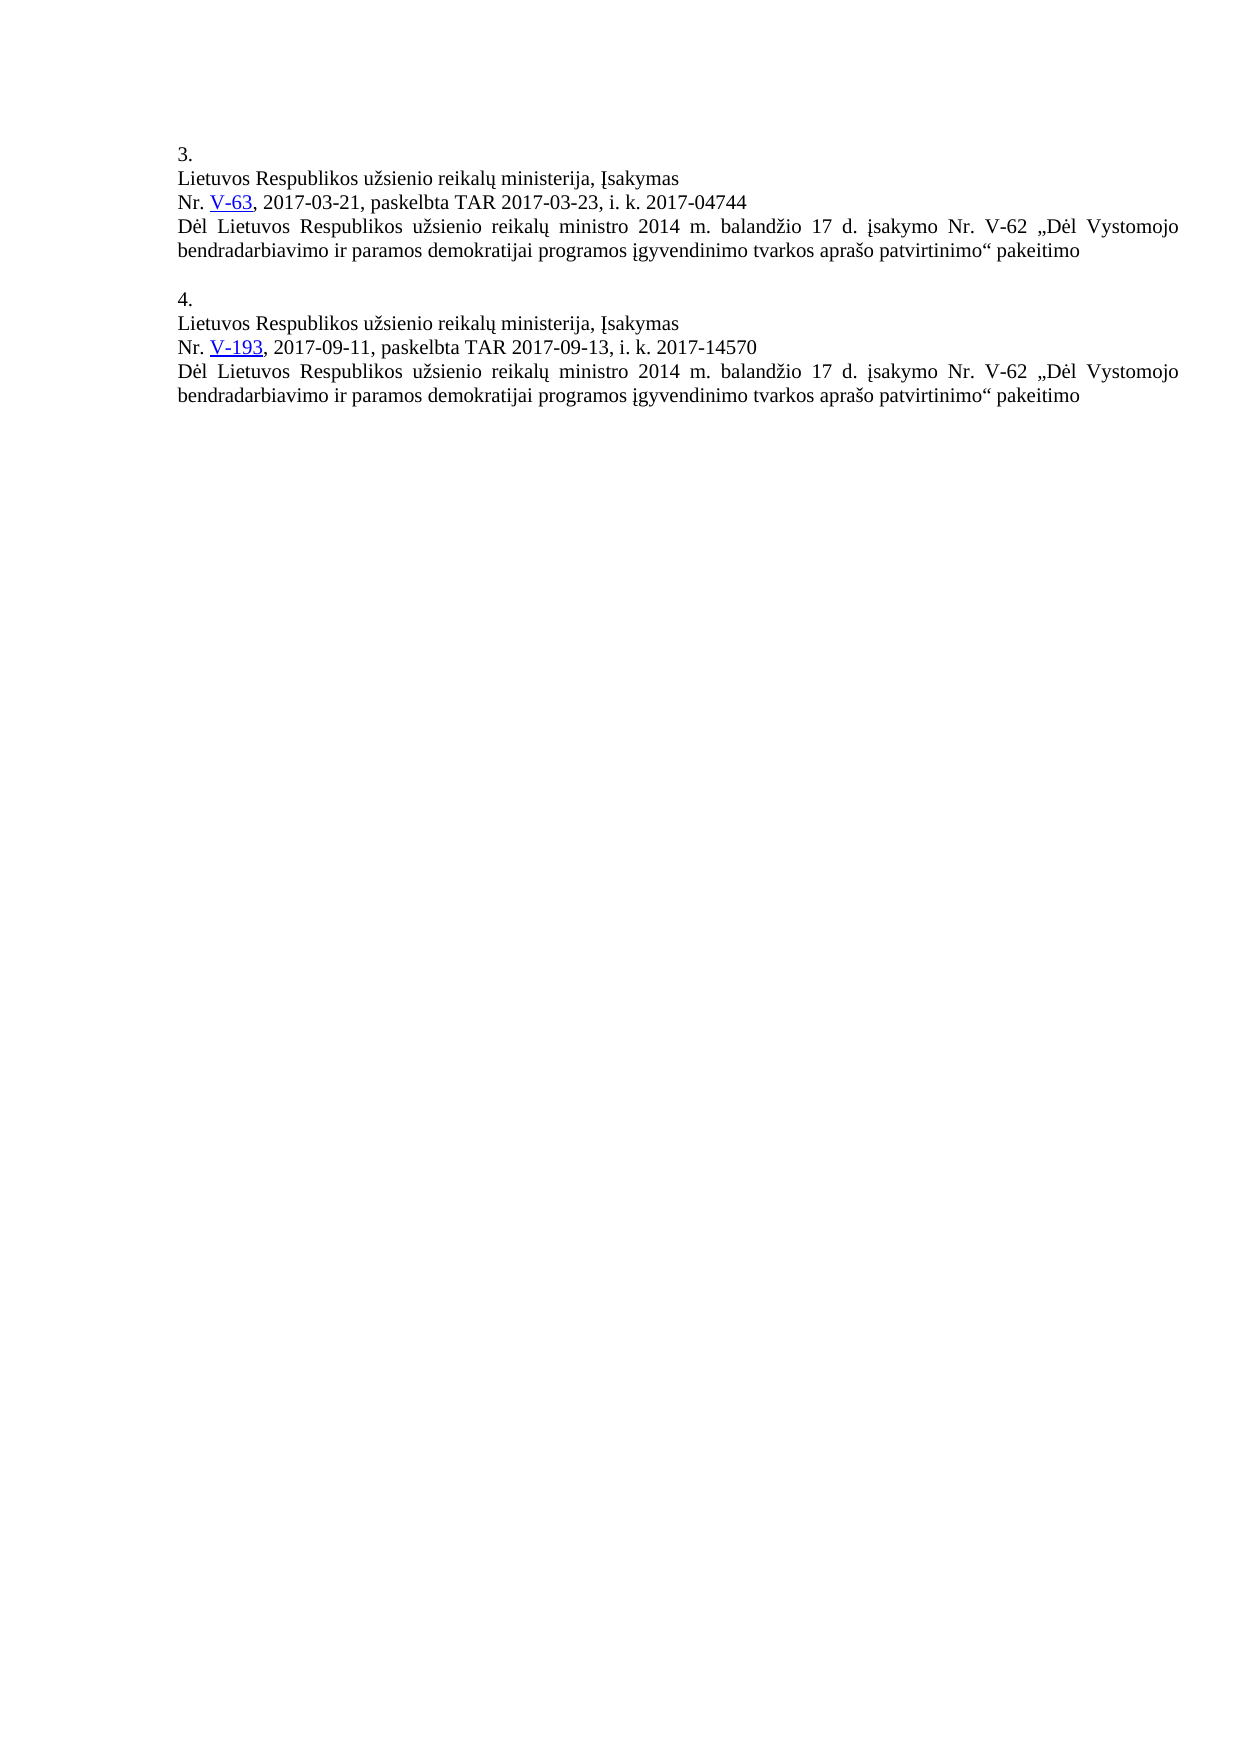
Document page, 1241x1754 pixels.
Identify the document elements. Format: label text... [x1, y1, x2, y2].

text Nr. V-193, 2017-09-11, paskelbta TAR 2017-09-13, i. k. 2017-14570 [177, 335, 1181, 359]
text Lietuvos Respublikos užsienio reikalų ministerija, Įsakymas [177, 311, 1181, 335]
text Dėl Lietuvos Respublikos užsienio reikalų ministro 2014 m. balandžio 17 d. įsakymo Nr. V-62 „Dėl Vystomojo bendradarbiavimo ir paramos demokratijai programos įgyvendinimo tvarkos aprašo patvirtinimo“ pakeitimo [177, 214, 1181, 262]
text 3. [177, 142, 1181, 166]
text Nr. V-63, 2017-03-21, paskelbta TAR 2017-03-23, i. k. 2017-04744 [177, 190, 1181, 214]
text Dėl Lietuvos Respublikos užsienio reikalų ministro 2014 m. balandžio 17 d. įsakymo Nr. V-62 „Dėl Vystomojo bendradarbiavimo ir paramos demokratijai programos įgyvendinimo tvarkos aprašo patvirtinimo“ pakeitimo [177, 359, 1181, 407]
text Lietuvos Respublikos užsienio reikalų ministerija, Įsakymas [177, 166, 1181, 190]
text 4. [177, 287, 1181, 311]
